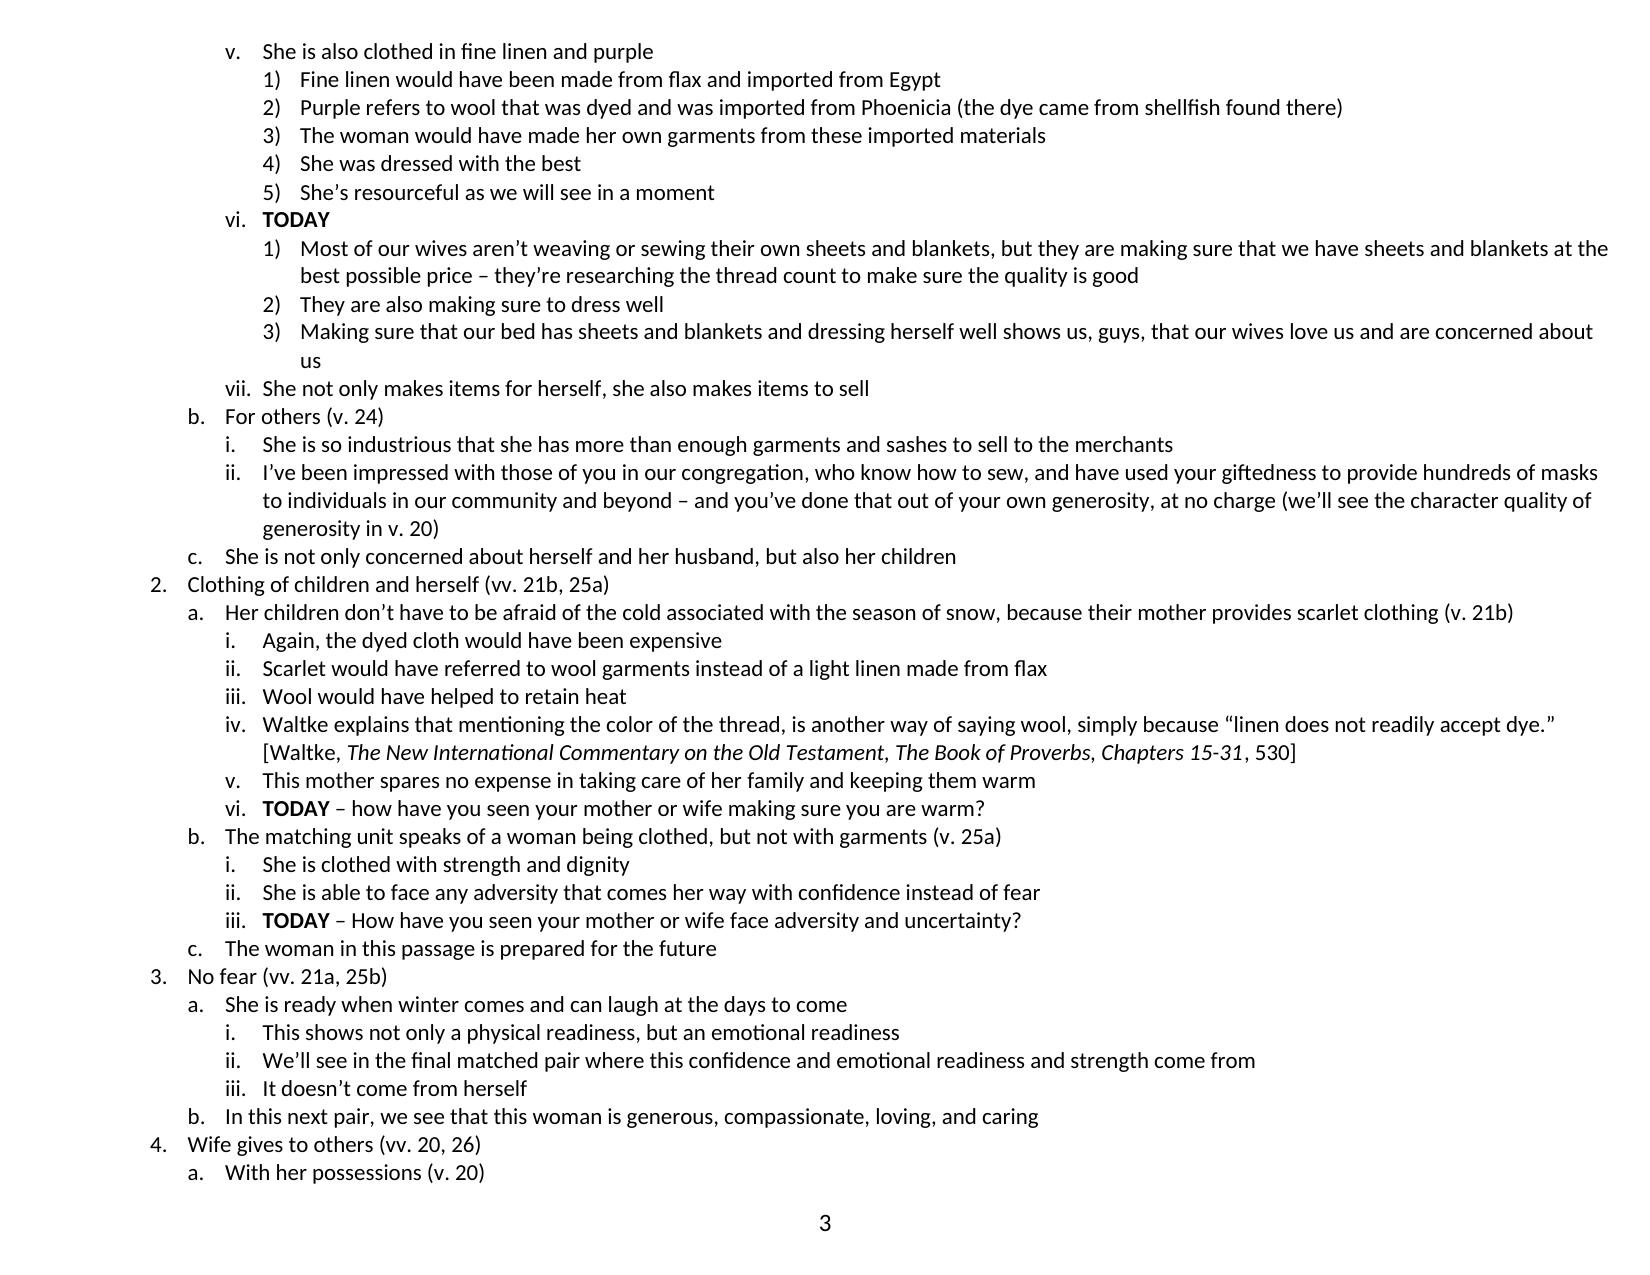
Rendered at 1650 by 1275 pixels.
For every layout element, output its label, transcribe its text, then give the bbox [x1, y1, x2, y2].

list No fear (vv. 21a, 25b) [150, 962, 1612, 990]
list The woman would have made her own garments from these imported materials [262, 122, 1612, 149]
list She was dressed with the best [262, 149, 1612, 178]
list TODAY – How have you seen your mother or wife face adversity and uncertainty? [225, 906, 1612, 934]
list She is clothed with strength and dignity [225, 850, 1612, 878]
list She is also clothed in fine linen and purple [225, 37, 1612, 66]
list Again, the dyed cloth would have been expensive [225, 626, 1612, 654]
list This mother spares no expense in taking care of her family and keeping them warm [225, 766, 1612, 794]
list She is ready when winter comes and can laugh at the days to come [187, 990, 1612, 1018]
list Clothing of children and herself (vv. 21b, 25a) [150, 570, 1612, 598]
list The matching unit speaks of a woman being clothed, but not with garments (v. 25a) [187, 822, 1612, 850]
list The woman in this passage is prepared for the future [187, 934, 1612, 962]
list She is not only concerned about herself and her husband, but also her children [187, 542, 1612, 570]
list Waltke explains that mentioning the color of the thread, is another way of saying wool, simply because “linen does not readily accept dye.” [Waltke, The New International Commentary on the Old Testament, The Book of Proverbs, Chapters 15-31, 530] [225, 710, 1612, 766]
list Making sure that our bed has sheets and blankets and dressing herself well shows us, guys, that our wives love us and are concerned about us [262, 318, 1612, 374]
list For others (v. 24) [187, 402, 1612, 430]
list It doesn’t come from herself [225, 1074, 1612, 1102]
list Purple refers to wool that was dyed and was imported from Phoenicia (the dye came from shellfish found there) [262, 93, 1612, 122]
list Most of our wives aren’t weaving or sewing their own sheets and blankets, but they are making sure that we have sheets and blankets at the best possible price – they’re researching the thread count to make sure the quality is good [262, 234, 1612, 290]
list This shows not only a physical readiness, but an emotional readiness [225, 1018, 1612, 1046]
list I’ve been impressed with those of you in our congregation, who know how to sew, and have used your giftedness to provide hundreds of masks to individuals in our community and beyond – and you’ve done that out of your own generosity, at no charge (we’ll see the character quality of generosity in v. 20) [225, 458, 1612, 542]
list Wife gives to others (vv. 20, 26) [150, 1130, 1612, 1158]
list We’ll see in the final matched pair where this confidence and emotional readiness and strength come from [225, 1046, 1612, 1074]
list With her possessions (v. 20) [187, 1158, 1612, 1186]
list She’s resourceful as we will see in a moment [262, 178, 1612, 206]
list Wool would have helped to retain heat [225, 682, 1612, 710]
list Fine linen would have been made from flax and imported from Egypt [262, 66, 1612, 93]
list Scarlet would have referred to wool garments instead of a light linen made from flax [225, 654, 1612, 682]
list TODAY [225, 206, 1612, 234]
list Her children don’t have to be afraid of the cold associated with the season of snow, because their mother provides scarlet clothing (v. 21b) [187, 598, 1612, 626]
list In this next pair, we see that this woman is generous, compassionate, loving, and caring [187, 1102, 1612, 1130]
list She is so industrious that she has more than enough garments and sashes to sell to the merchants [225, 430, 1612, 458]
list They are also making sure to dress well [262, 290, 1612, 318]
list TODAY – how have you seen your mother or wife making sure you are warm? [225, 794, 1612, 822]
list She is able to face any adversity that comes her way with confidence instead of fear [225, 878, 1612, 906]
list She not only makes items for herself, she also makes items to sell [225, 374, 1612, 402]
